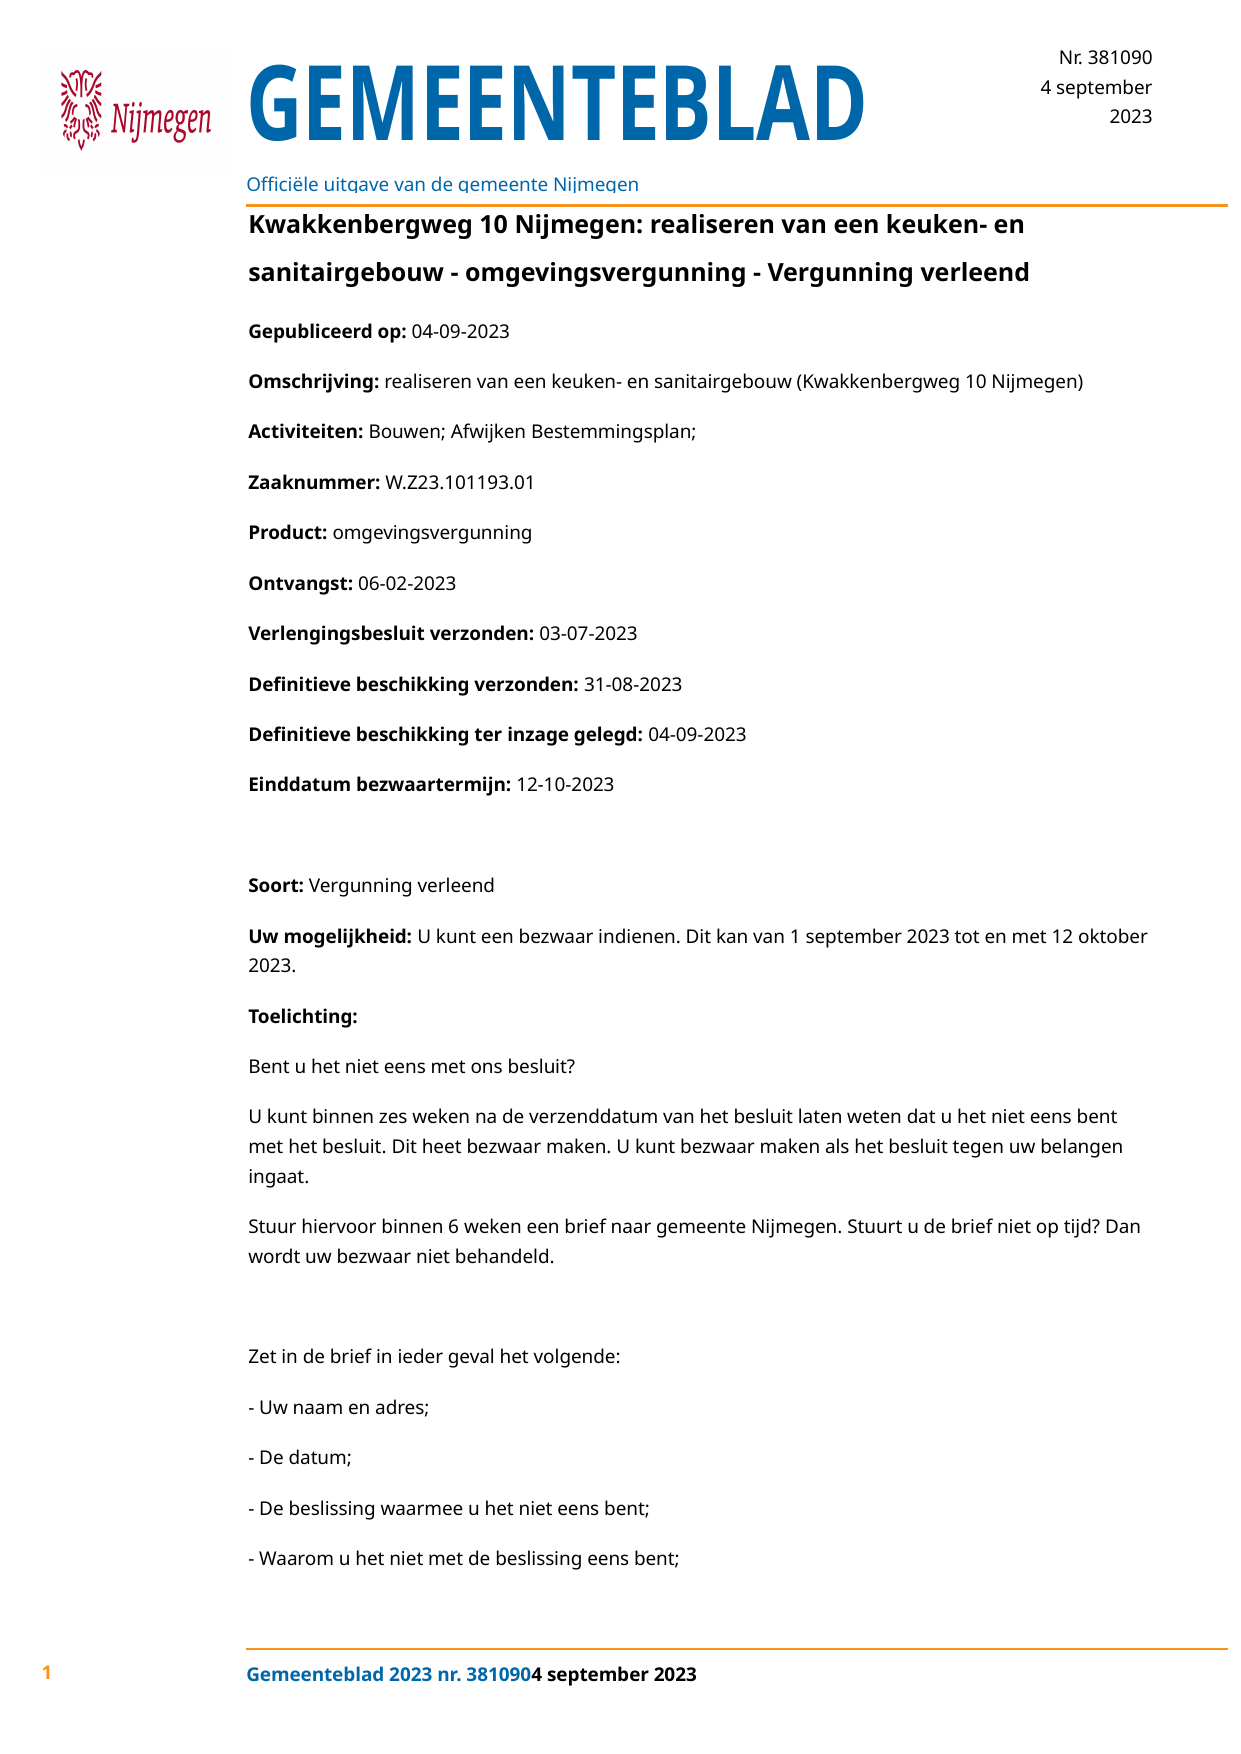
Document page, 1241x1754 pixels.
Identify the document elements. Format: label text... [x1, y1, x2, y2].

text Definitieve beschikking ter inzage gelegd: 04-09-2023 [248, 721, 1152, 747]
text Product: omgevingsvergunning [248, 519, 1152, 545]
text Toelichting: [248, 1003, 1152, 1029]
text Zet in de brief in ieder geval het volgende: [248, 1344, 1152, 1369]
picture [41, 47, 231, 172]
text - De beslissing waarmee u het niet eens bent; [248, 1495, 1152, 1521]
text - De datum; [248, 1444, 1152, 1470]
text Kwakkenbergweg 10 Nijmegen: realiseren van een keuken- en sanitairgebouw - omgevingsvergunning - Vergunning verleend [248, 207, 1152, 288]
text U kunt binnen zes weken na de verzenddatum van het besluit laten weten dat u het niet eens bent met het besluit. Dit heet bezwaar maken. U kunt bezwaar maken als het besluit tegen uw belangen ingaat. [248, 1104, 1152, 1189]
text Uw mogelijkheid: U kunt een bezwaar indienen. Dit kan van 1 september 2023 tot en met 12 oktober 2023. [248, 923, 1152, 978]
text Bent u het niet eens met ons besluit? [248, 1053, 1152, 1079]
text Activiteiten: Bouwen; Afwijken Bestemmingsplan; [248, 419, 1152, 444]
text Einddatum bezwaartermijn: 12-10-2023 [248, 772, 1152, 797]
text - Uw naam en adres; [248, 1394, 1152, 1420]
text Stuur hiervoor binnen 6 weken een brief naar gemeente Nijmegen. Stuurt u de brief niet op tijd? Dan wordt uw bezwaar niet behandeld. [248, 1213, 1152, 1269]
text Zaaknummer: W.Z23.101193.01 [248, 469, 1152, 495]
text Ontvangst: 06-02-2023 [248, 570, 1152, 596]
text Omschrijving: realiseren van een keuken- en sanitairgebouw (Kwakkenbergweg 10 Nijmegen) [248, 368, 1152, 394]
text - Waarom u het niet met de beslissing eens bent; [248, 1545, 1152, 1571]
text Definitieve beschikking verzonden: 31-08-2023 [248, 671, 1152, 697]
text Soort: Vergunning verleend [248, 872, 1152, 898]
text Gepubliceerd op: 04-09-2023 [248, 318, 1152, 344]
text Verlengingsbesluit verzonden: 03-07-2023 [248, 620, 1152, 646]
